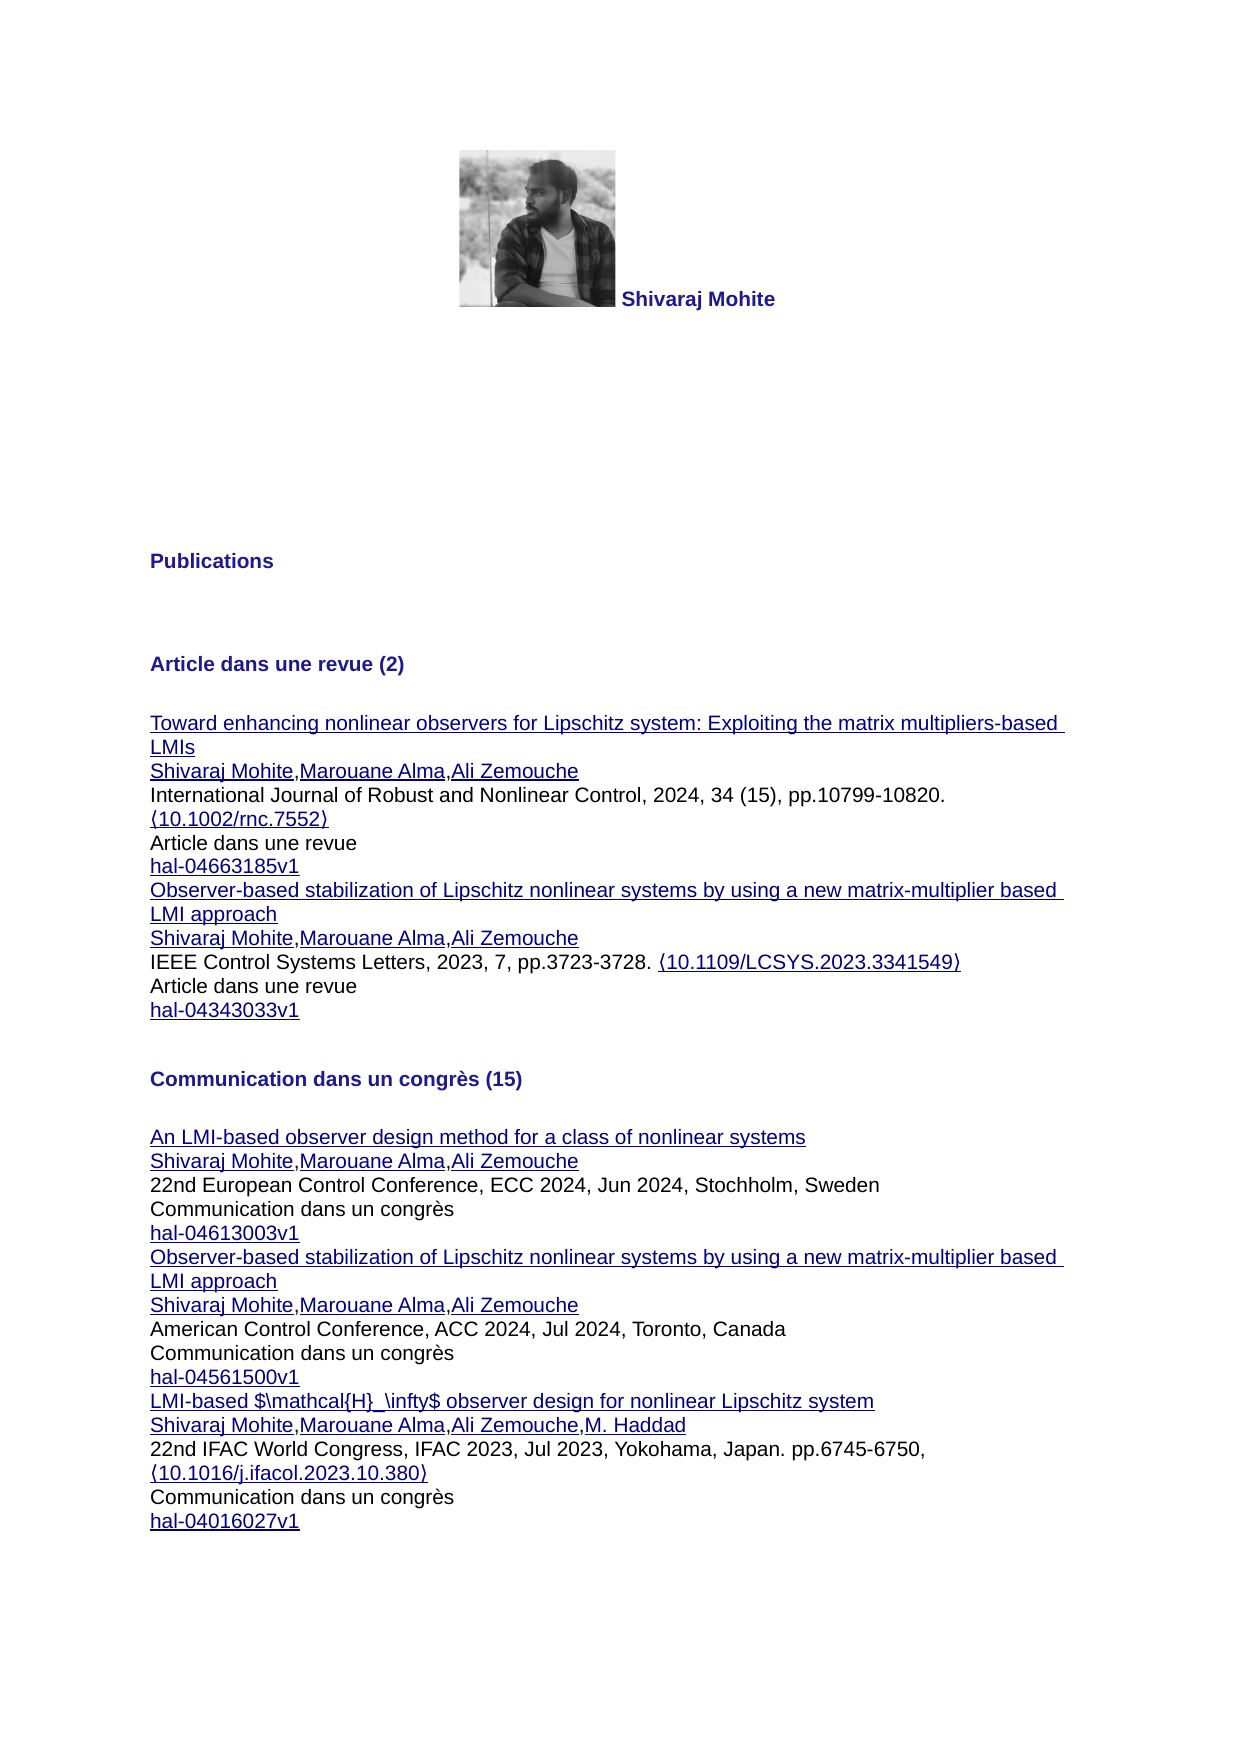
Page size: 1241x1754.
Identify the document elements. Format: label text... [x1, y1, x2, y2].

table_cell LMI-based $\mathcal{H}_\infty$ observer design for nonlinear Lipschitz system Shivaraj Mohite,Marouane Alma,Ali Zemouche,M. Haddad 22nd IFAC World Congress, IFAC 2023, Jul 2023, Yokohama, Japan. pp.6745-6750, ⟨10.1016/j.ifacol.2023.10.380⟩ Communication dans un congrès hal-04016027v1 [150, 1389, 1090, 1532]
table_header An LMI-based observer design method for a class of nonlinear systems Shivaraj Mohite,Marouane Alma,Ali Zemouche 22nd European Control Conference, ECC 2024, Jun 2024, Stochholm, Sweden Communication dans un congrès hal-04613003v1 [150, 1125, 1090, 1245]
table_cell Observer-based stabilization of Lipschitz nonlinear systems by using a new matrix-multiplier based LMI approach Shivaraj Mohite,Marouane Alma,Ali Zemouche IEEE Control Systems Letters, 2023, 7, pp.3723-3728. ⟨10.1109/LCSYS.2023.3341549⟩ Article dans une revue hal-04343033v1 [150, 878, 1090, 1022]
subtitle Shivaraj Mohite [150, 150, 1090, 311]
table_header Toward enhancing nonlinear observers for Lipschitz system: Exploiting the matrix multipliers‐based LMIs Shivaraj Mohite,Marouane Alma,Ali Zemouche International Journal of Robust and Nonlinear Control, 2024, 34 (15), pp.10799-10820. ⟨10.1002/rnc.7552⟩ Article dans une revue hal-04663185v1 [150, 711, 1090, 878]
subtitle Article dans une revue (2) [150, 652, 1090, 676]
table_cell Observer-based stabilization of Lipschitz nonlinear systems by using a new matrix-multiplier based LMI approach Shivaraj Mohite,Marouane Alma,Ali Zemouche American Control Conference, ACC 2024, Jul 2024, Toronto, Canada Communication dans un congrès hal-04561500v1 [150, 1245, 1090, 1389]
subtitle Communication dans un congrès (15) [150, 1067, 1090, 1091]
picture [459, 150, 616, 307]
subtitle Publications [150, 549, 1090, 573]
